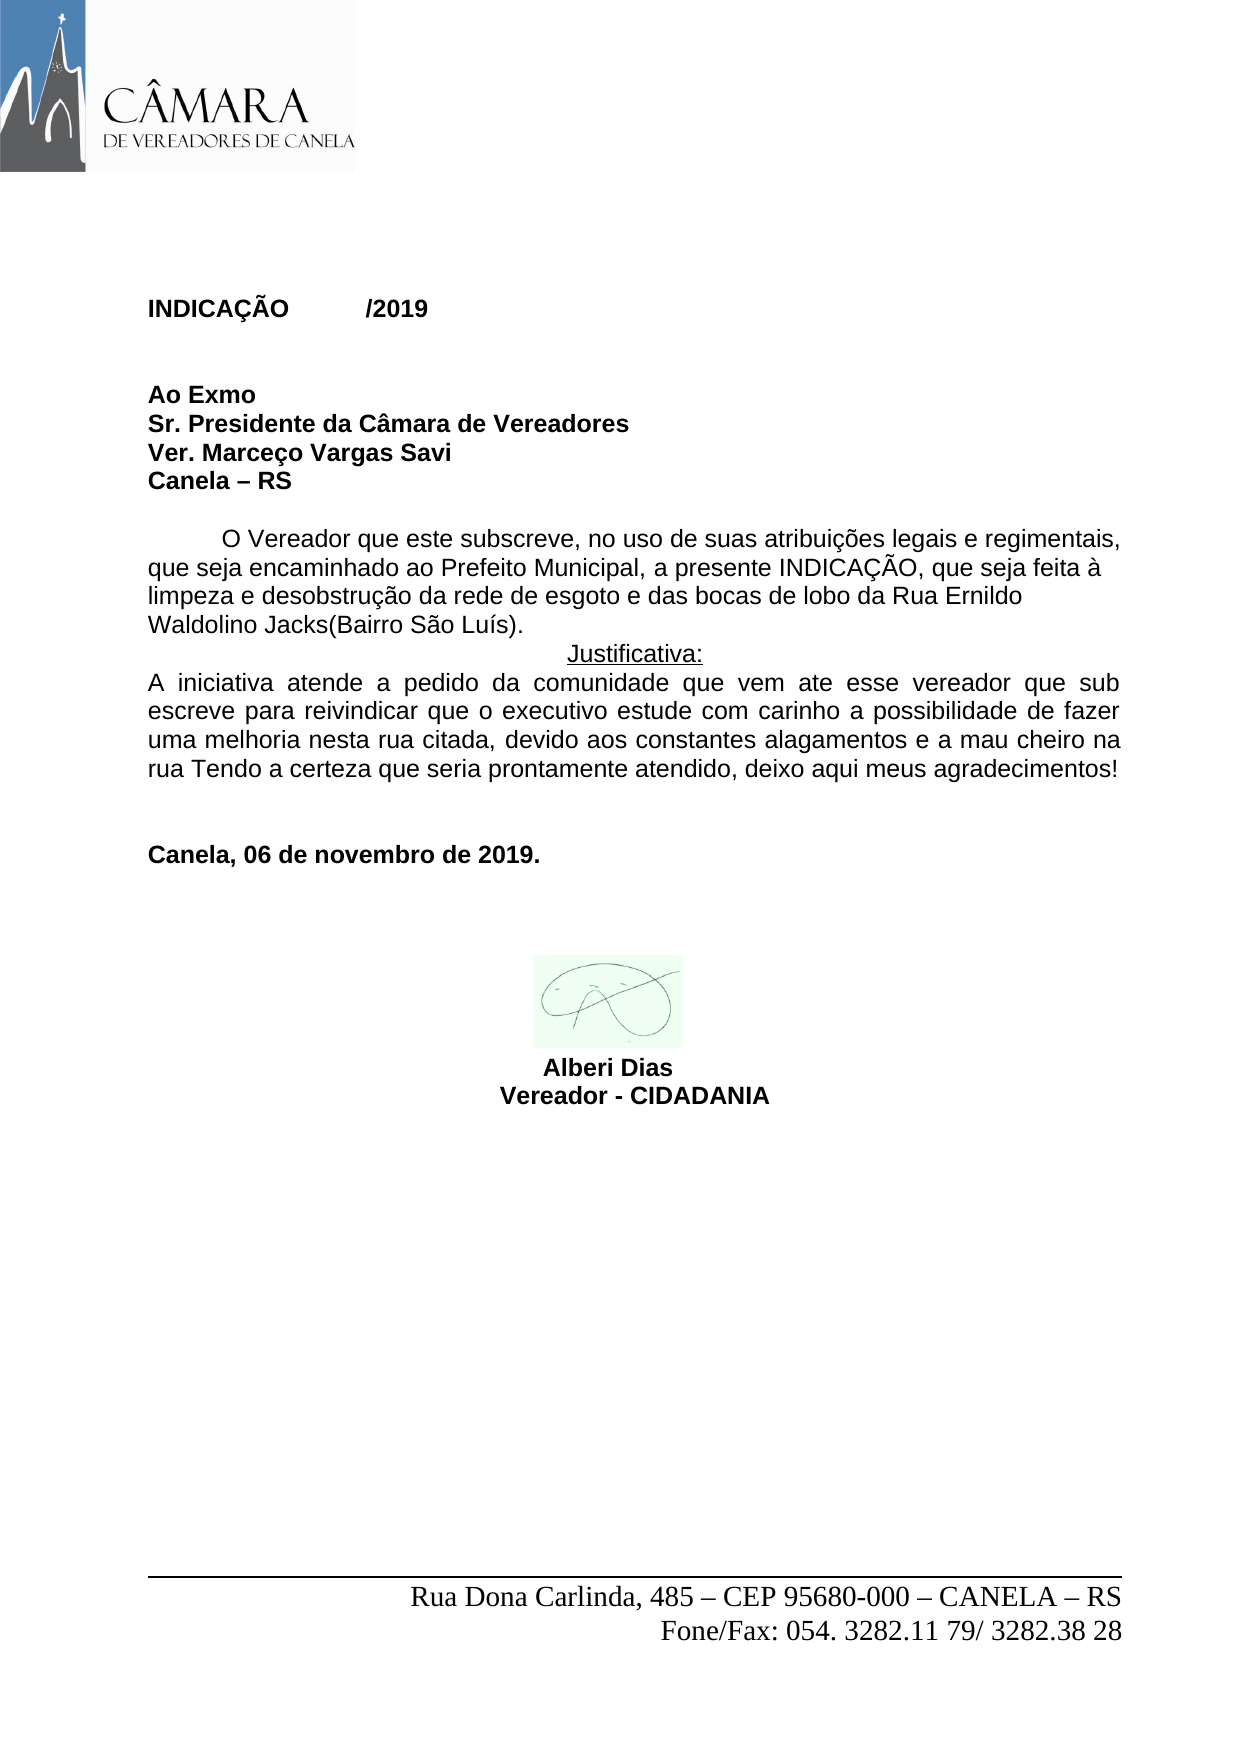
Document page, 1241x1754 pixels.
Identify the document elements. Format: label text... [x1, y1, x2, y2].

text Justificativa: [148, 639, 1122, 668]
text INDICAÇÃO /2019 [148, 294, 1122, 323]
text Ver. Marceço Vargas Savi [148, 438, 1122, 466]
text Sr. Presidente da Câmara de Vereadores [148, 409, 1122, 438]
text Canela, 06 de novembro de 2019. [148, 840, 1122, 869]
text Vereador - CIDADANIA [148, 1081, 1122, 1110]
text Canela – RS [148, 466, 1122, 495]
picture [533, 955, 683, 1048]
picture [0, 0, 355, 172]
text Ao Exmo [148, 380, 1122, 409]
text A iniciativa atende a pedido da comunidade que vem ate esse vereador que sub escreve para reivindicar que o executivo estude com carinho a possibilidade de fazer uma melhoria nesta rua citada, devido aos constantes alagamentos e a mau cheiro na rua Tendo a certeza que seria prontamente atendido, deixo aqui meus agradecimentos! [148, 668, 1122, 783]
text Alberi Dias [148, 1053, 1122, 1081]
text O Vereador que este subscreve, no uso de suas atribuições legais e regimentais, que seja encaminhado ao Prefeito Municipal, a presente INDICAÇÃO, que seja feita à limpeza e desobstrução da rede de esgoto e das bocas de lobo da Rua Ernildo Waldolino Jacks(Bairro São Luís). [148, 524, 1122, 639]
